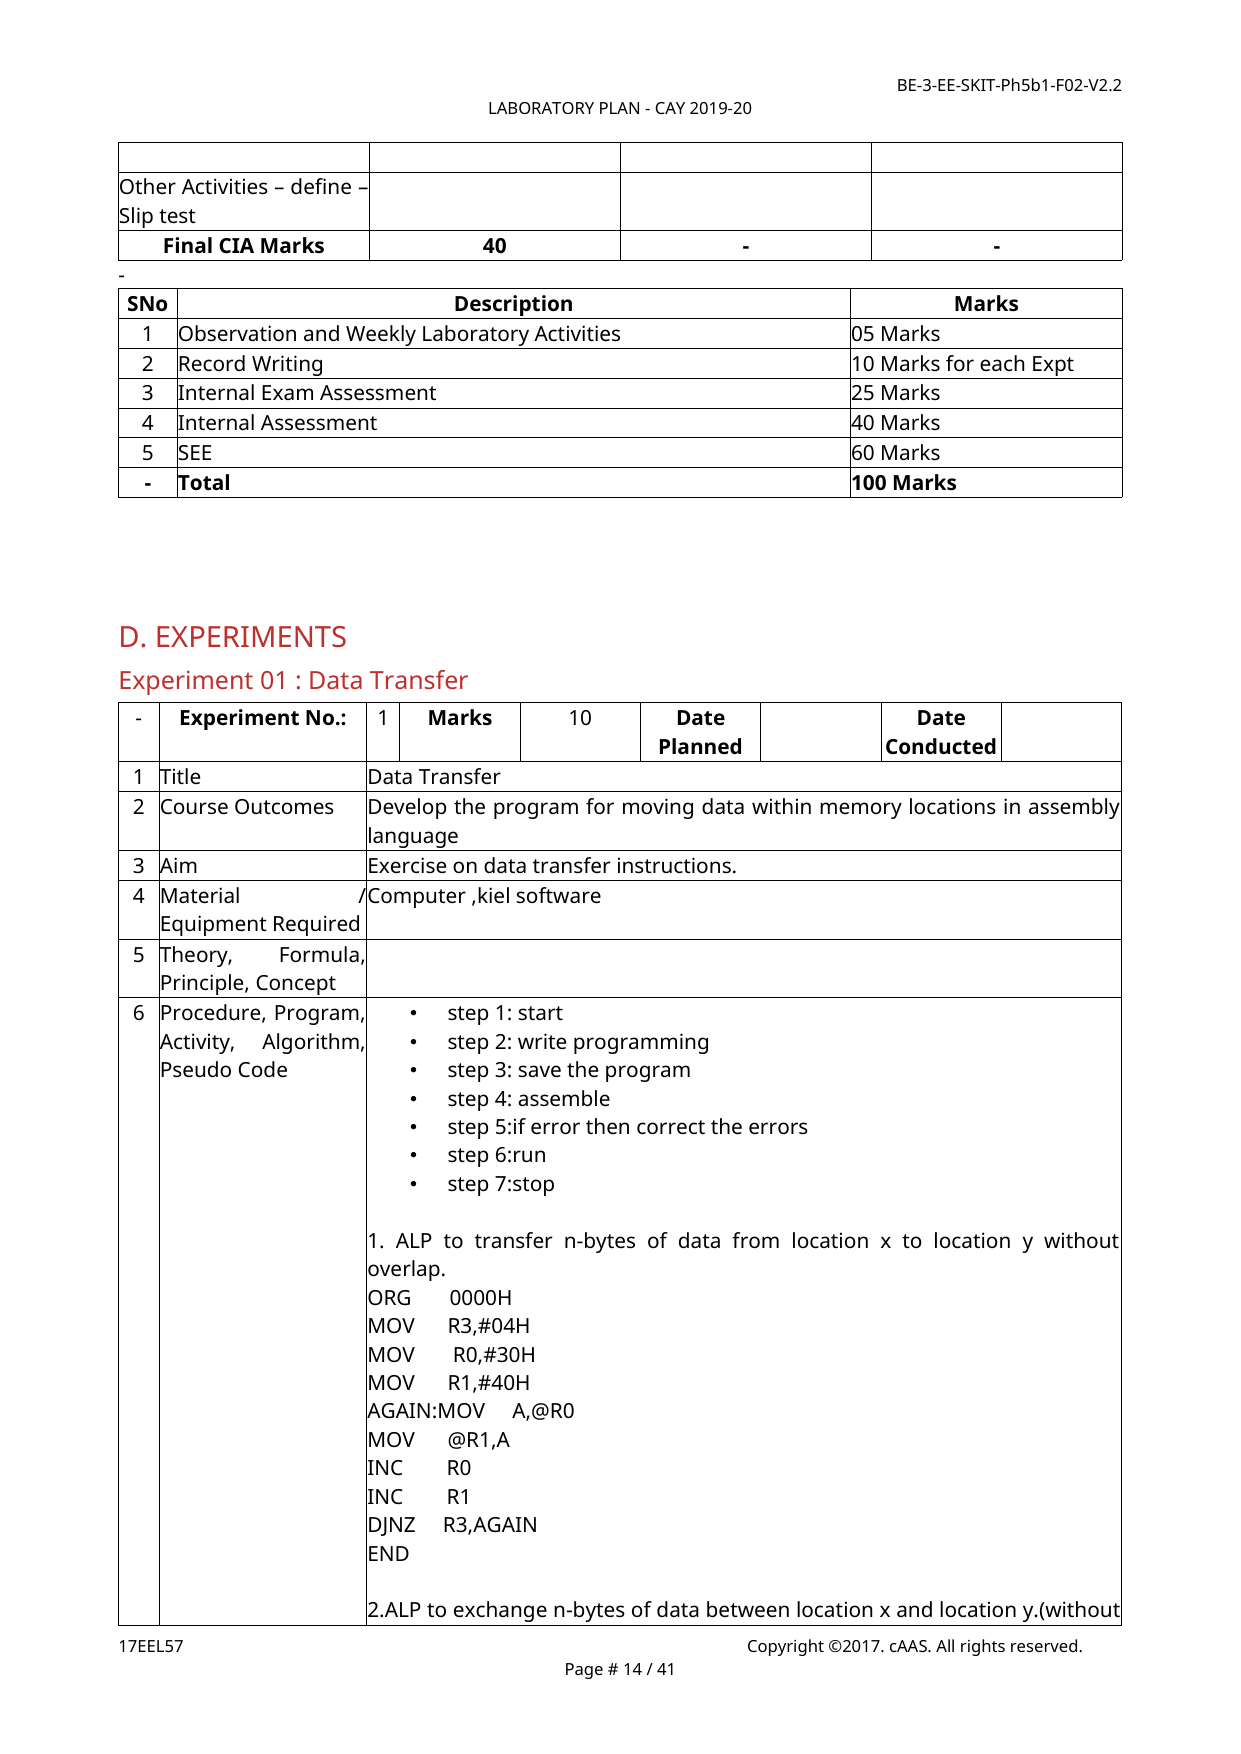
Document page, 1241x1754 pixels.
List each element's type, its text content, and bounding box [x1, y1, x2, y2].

table_cell [367, 940, 1121, 997]
table_cell 40 [370, 231, 620, 260]
table_cell Procedure, Program, Activity, Algorithm, Pseudo Code [160, 998, 366, 1625]
table_header Date Planned [641, 703, 760, 761]
table_cell 40 Marks [851, 409, 1122, 437]
table_header 10 [521, 703, 640, 761]
table_cell [872, 173, 1122, 230]
table_header Date Conducted [882, 703, 1001, 761]
table_header Marks [400, 703, 520, 761]
table_cell [370, 173, 620, 230]
table_cell Material / Equipment Required [160, 881, 366, 939]
table_cell Title [160, 762, 366, 791]
table_cell 5 [119, 940, 159, 997]
table_cell [119, 143, 369, 172]
table_cell 25 Marks [851, 379, 1122, 407]
table_cell - [119, 468, 177, 497]
table_cell [370, 143, 620, 172]
table_cell 6 [119, 998, 159, 1625]
table_cell 3 [119, 851, 159, 880]
subtitle Experiment 01 : Data Transfer [118, 662, 1122, 696]
table_header [761, 703, 881, 761]
table_cell 4 [119, 409, 177, 437]
table_cell 1 [119, 762, 159, 791]
table_cell Internal Exam Assessment [178, 379, 850, 407]
subtitle D. EXPERIMENTS [118, 617, 1122, 656]
table_cell Computer ,kiel software [367, 881, 1121, 939]
table_header Experiment No.: [160, 703, 366, 761]
table_cell Develop the program for moving data within memory locations in assembly language [367, 792, 1121, 850]
table_header Description [178, 289, 850, 318]
table_cell - [621, 231, 871, 260]
table_cell [621, 143, 871, 172]
table_cell 100 Marks [851, 468, 1122, 497]
table_cell 4 [119, 881, 159, 939]
table_cell Internal Assessment [178, 409, 850, 437]
table_header 1 [367, 703, 399, 761]
table_cell 10 Marks for each Expt [851, 349, 1122, 378]
table_cell Aim [160, 851, 366, 880]
table_cell Total [178, 468, 850, 497]
table_cell 05 Marks [851, 319, 1122, 348]
table_cell 3 [119, 379, 177, 407]
table_cell [872, 143, 1122, 172]
table_cell Record Writing [178, 349, 850, 378]
table_cell [621, 173, 871, 230]
table_cell step 1: start step 2: write programming step 3: save the program step 4: assemble step 5:if error then correct the errors step 6:run step 7:stop 1. ALP to transfer n-bytes of data from location x to location y without overlap. ORG 0000H MOV R3,#04H MOV R0,#30H MOV R1,#40H AGAIN:MOV A,@R0 MOV @R1,A INC R0 INC R1 DJNZ R3,AGAIN END 2.ALP to exchange n-bytes of data between location x and location y.(without [367, 998, 1121, 1625]
table_cell Theory, Formula, Principle, Concept [160, 940, 366, 997]
table_cell Observation and Weekly Laboratory Activities [178, 319, 850, 348]
table_header SNo [119, 289, 177, 318]
table_cell Data Transfer [367, 762, 1121, 791]
table_cell Exercise on data transfer instructions. [367, 851, 1121, 880]
table_cell 5 [119, 438, 177, 467]
table_cell Final CIA Marks [119, 231, 369, 260]
table_header Marks [851, 289, 1122, 318]
table_cell 2 [119, 792, 159, 850]
table_cell 60 Marks [851, 438, 1122, 467]
table_cell Course Outcomes [160, 792, 366, 850]
table_cell 2 [119, 349, 177, 378]
table_cell SEE [178, 438, 850, 467]
table_header [1002, 703, 1121, 761]
table_cell 1 [119, 319, 177, 348]
text - [118, 261, 1122, 288]
table_header - [119, 703, 159, 761]
table_cell - [872, 231, 1122, 260]
table_cell Other Activities – define – Slip test [119, 173, 369, 230]
